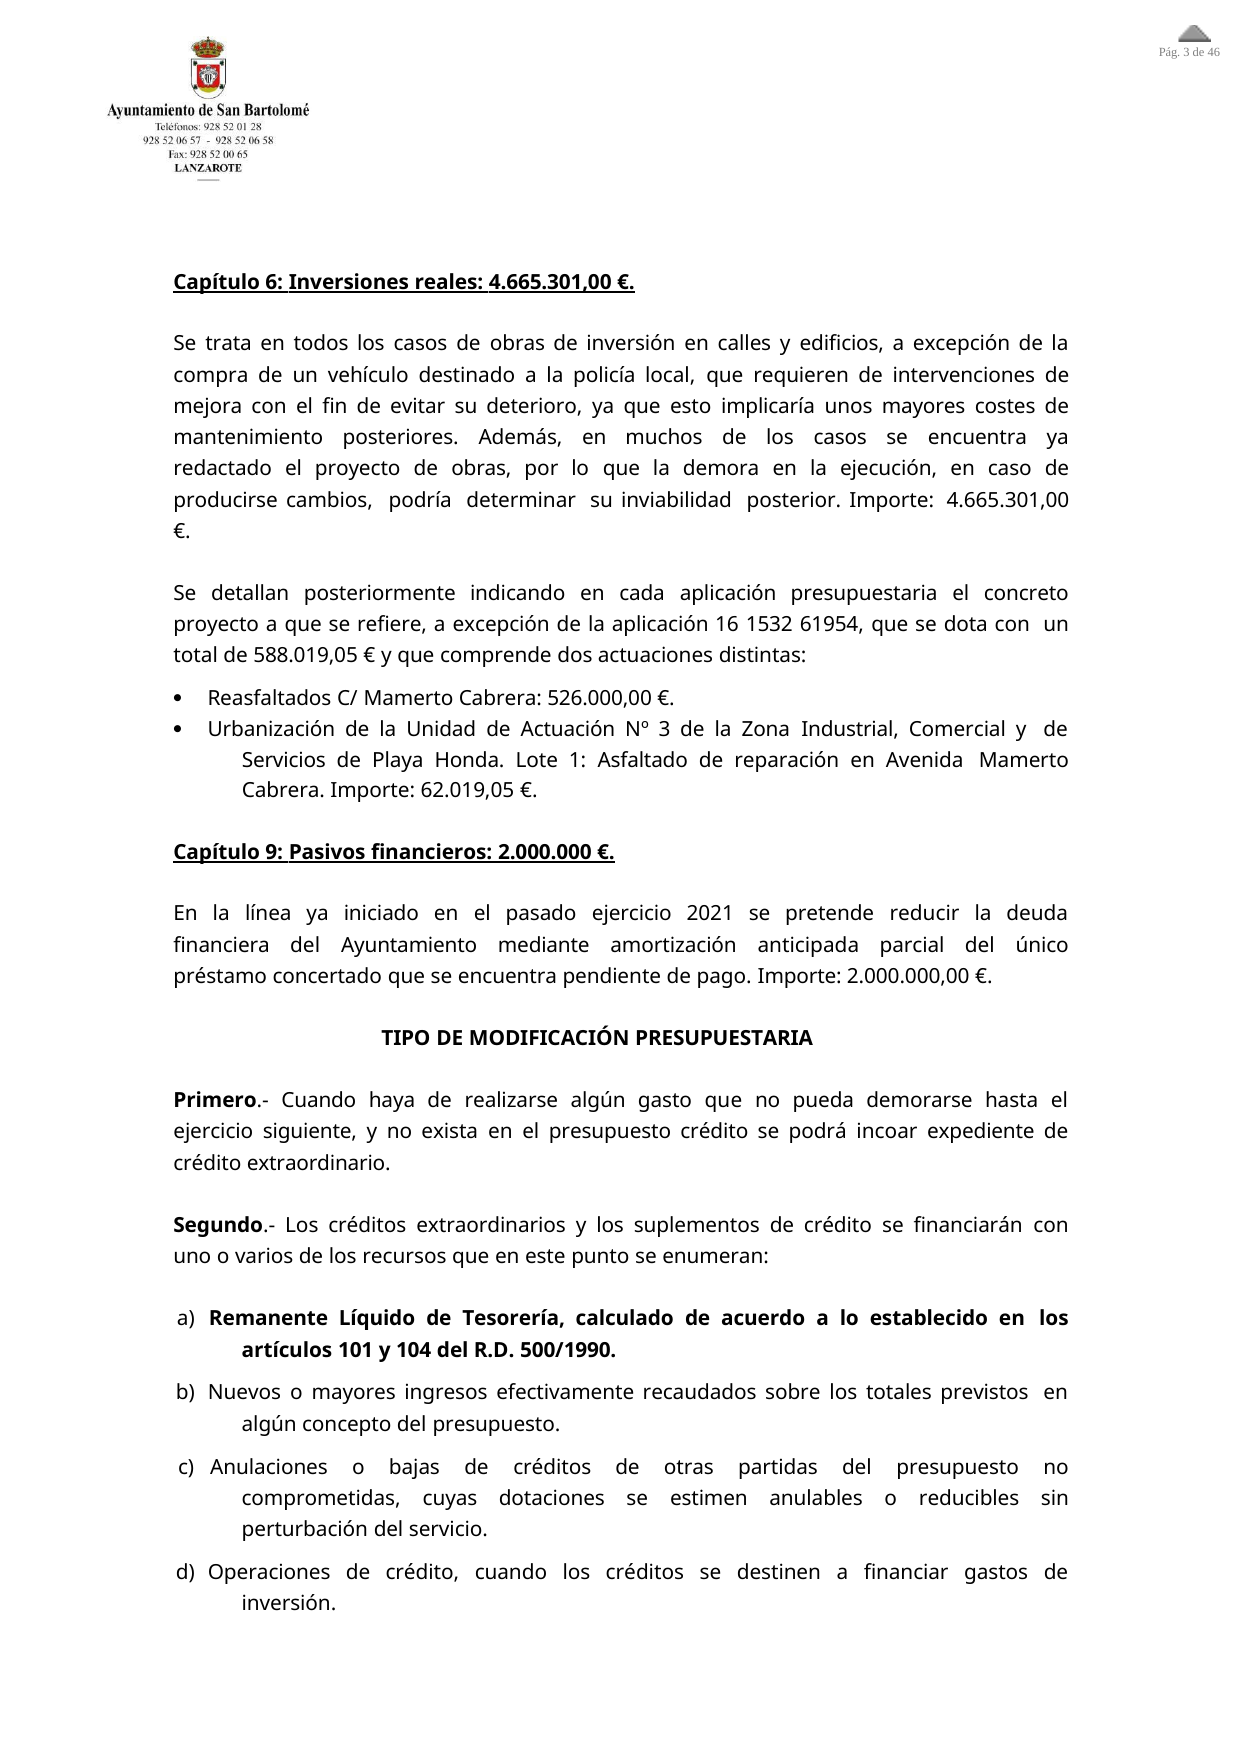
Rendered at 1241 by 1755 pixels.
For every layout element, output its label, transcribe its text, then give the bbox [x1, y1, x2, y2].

text Se trata en todos los casos de obras de inversión en calles y edificios, a excepción de la compra de un vehículo destinado a la policía local, que requieren de intervenciones de mejora con el fin de evitar su deterioro, ya que esto implicaría unos mayores costes de mantenimiento posteriores. Además, en muchos de los casos se encuentra ya redactado el proyecto de obras, por lo que la demora en la ejecución, en caso de producirse cambios, podría determinar su inviabilidad posterior. Importe: 4.665.301,00 €. [173, 328, 1069, 544]
list Anulaciones o bajas de créditos de otras partidas del presupuesto no comprometidas, cuyas dotaciones se estimen anulables o reducibles sin perturbación del servicio. [178, 1452, 1069, 1543]
text TIPO DE MODIFICACIÓN PRESUPUESTARIA [381, 1023, 1232, 1052]
list Nuevos o mayores ingresos efectivamente recaudados sobre los totales previstos en algún concepto del presupuesto. [176, 1377, 1068, 1437]
picture [1177, 25, 1211, 42]
text Primero.- Cuando haya de realizarse algún gasto que no pueda demorarse hasta el ejercicio siguiente, y no exista en el presupuesto crédito se podrá incoar expediente de crédito extraordinario. [173, 1085, 1069, 1176]
text Segundo.- Los créditos extraordinarios y los suplementos de crédito se financiarán con uno o varios de los recursos que en este punto se enumeran: [173, 1210, 1069, 1269]
text Se detallan posteriormente indicando en cada aplicación presupuestaria el concreto proyecto a que se refiere, a excepción de la aplicación 16 1532 61954, que se dota con un total de 588.019,05 € y que comprende dos actuaciones distintas: [173, 578, 1069, 669]
picture [105, 36, 312, 182]
text Capítulo 9: Pasivos financieros: 2.000.000 €. [173, 837, 1232, 866]
list Urbanización de la Unidad de Actuación Nº 3 de la Zona Industrial, Comercial y de Servicios de Playa Honda. Lote 1: Asfaltado de reparación en Avenida Mamerto Cabrera. Importe: 62.019,05 €. [174, 714, 1069, 804]
list Operaciones de crédito, cuando los créditos se destinen a financiar gastos de inversión. [176, 1557, 1068, 1617]
text En la línea ya iniciado en el pasado ejercicio 2021 se pretende reducir la deuda financiera del Ayuntamiento mediante amortización anticipada parcial del único préstamo concertado que se encuentra pendiente de pago. Importe: 2.000.000,00 €. [173, 898, 1069, 989]
text Capítulo 6: Inversiones reales: 4.665.301,00 €. [173, 267, 1232, 296]
list Reasfaltados C/ Mamerto Cabrera: 526.000,00 €. [174, 683, 1232, 711]
list Remanente Líquido de Tesorería, calculado de acuerdo a lo establecido en los artículos 101 y 104 del R.D. 500/1990. [177, 1303, 1069, 1363]
